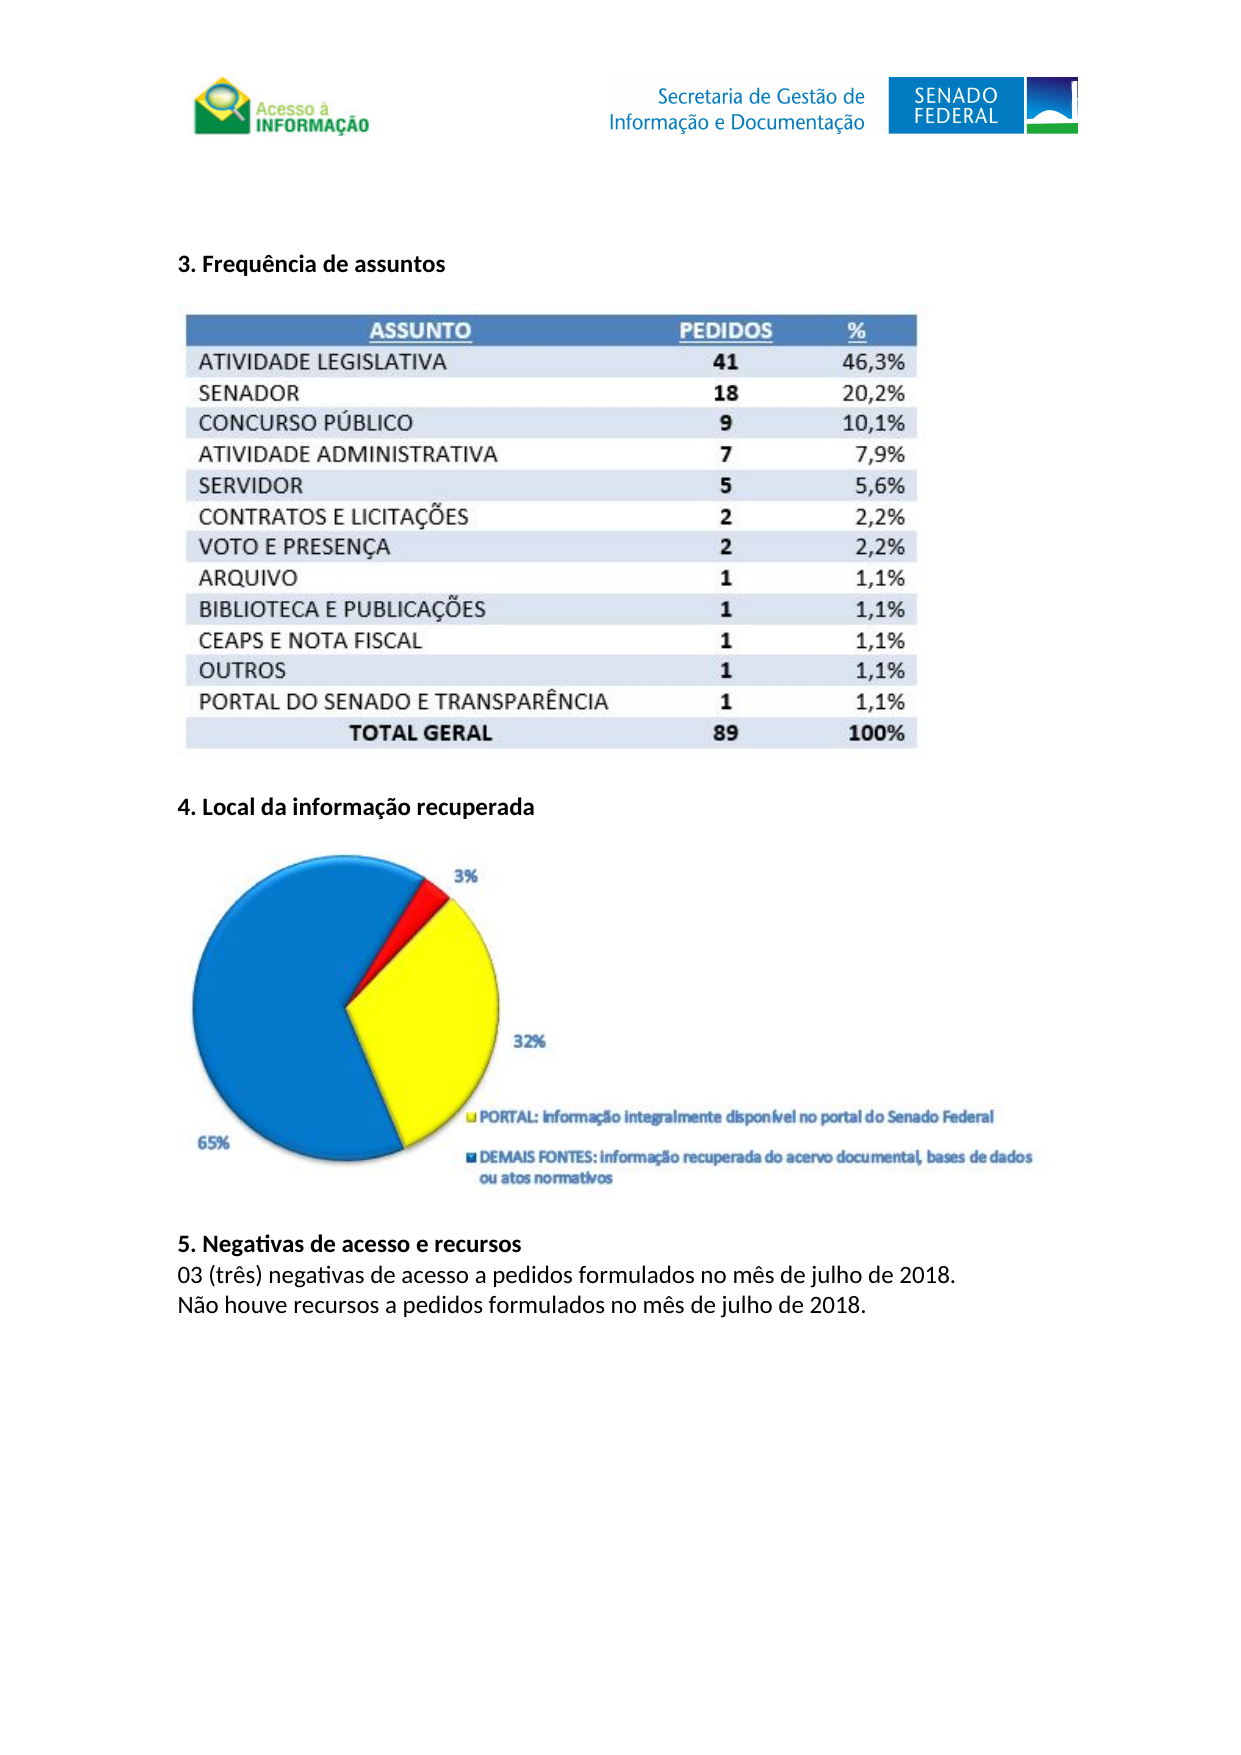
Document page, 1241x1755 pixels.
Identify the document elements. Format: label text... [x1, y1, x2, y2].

text 3. Frequência de assuntos [177, 248, 1063, 279]
text 03 (três) negativas de acesso a pedidos formulados no mês de julho de 2018. [177, 1259, 1063, 1290]
text Não houve recursos a pedidos formulados no mês de julho de 2018. [177, 1290, 1063, 1320]
text 4. Local da informação recuperada [177, 791, 1063, 821]
text 5. Negativas de acesso e recursos [177, 1229, 1063, 1259]
